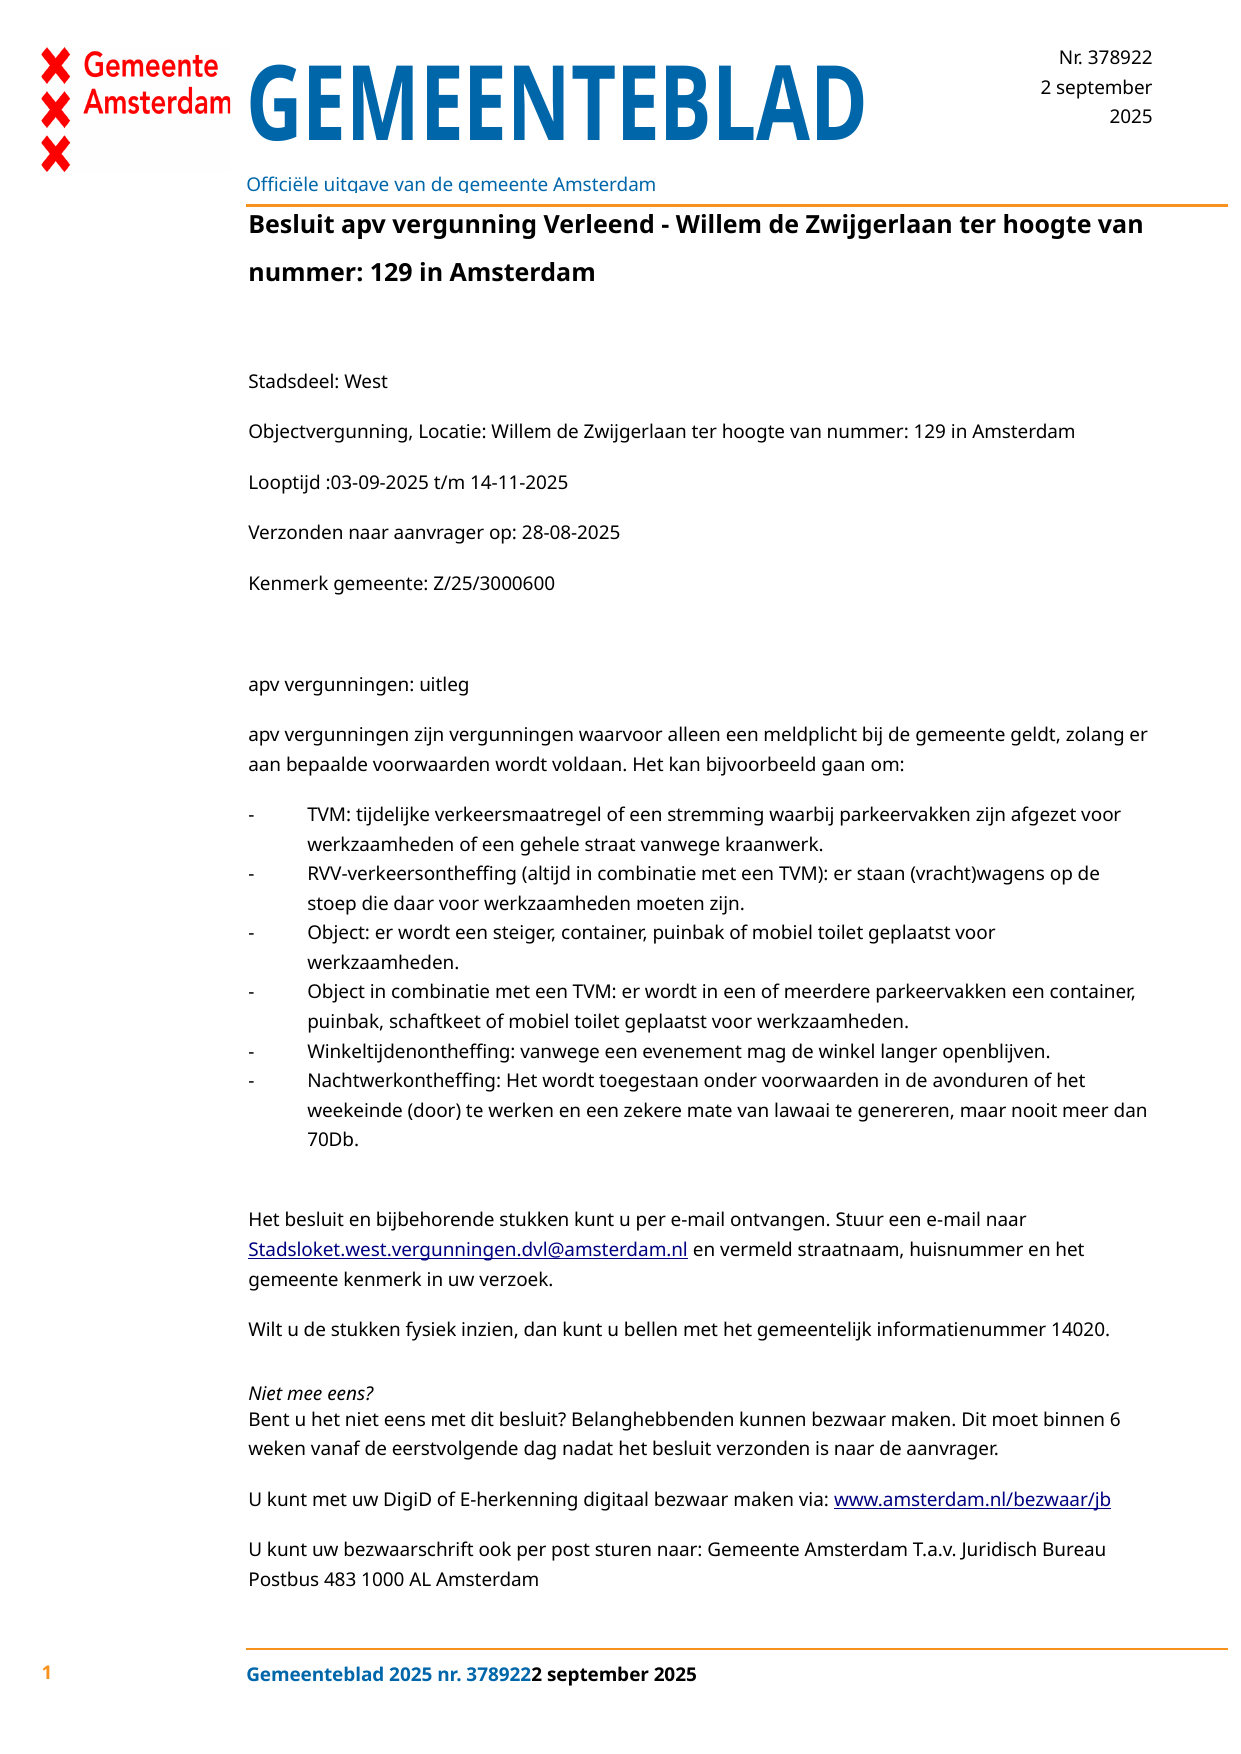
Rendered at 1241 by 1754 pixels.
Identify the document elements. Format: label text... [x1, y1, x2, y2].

text Besluit apv vergunning Verleend - Willem de Zwijgerlaan ter hoogte van nummer: 129 in Amsterdam [248, 207, 1152, 288]
text Kenmerk gemeente: Z/25/3000600 [248, 570, 1152, 596]
text Wilt u de stukken fysiek inzien, dan kunt u bellen met het gemeentelijk informatienummer 14020. [248, 1316, 1152, 1342]
text Looptijd :03-09-2025 t/m 14-11-2025 [248, 469, 1152, 495]
text apv vergunningen zijn vergunningen waarvoor alleen een meldplicht bij de gemeente geldt, zolang er aan bepaalde voorwaarden wordt voldaan. Het kan bijvoorbeeld gaan om: [248, 721, 1152, 777]
picture [41, 47, 231, 172]
text U kunt uw bezwaarschrift ook per post sturen naar: Gemeente Amsterdam T.a.v. Juridisch Bureau Postbus 483 1000 AL Amsterdam [248, 1536, 1152, 1592]
text Het besluit en bijbehorende stukken kunt u per e-mail ontvangen. Stuur een e-mail naar Stadsloket.west.vergunningen.dvl@amsterdam.nl en vermeld straatnaam, huisnummer en het gemeente kenmerk in uw verzoek. [248, 1207, 1152, 1292]
text Objectvergunning, Locatie: Willem de Zwijgerlaan ter hoogte van nummer: 129 in Amsterdam [248, 419, 1152, 444]
list RVV-verkeersontheffing (altijd in combinatie met een TVM): er staan (vracht)wagens op de stoep die daar voor werkzaamheden moeten zijn. [248, 860, 1152, 916]
list Winkeltijdenontheffing: vanwege een evenement mag de winkel langer openblijven. [248, 1038, 1152, 1064]
text Niet mee eens? [248, 1380, 1152, 1406]
list Nachtwerkontheffing: Het wordt toegestaan onder voorwaarden in de avonduren of het weekeinde (door) te werken en een zekere mate van lawaai te genereren, maar nooit meer dan 70Db. [248, 1067, 1152, 1152]
list Object in combinatie met een TVM: er wordt in een of meerdere parkeervakken een container, puinbak, schaftkeet of mobiel toilet geplaatst voor werkzaamheden. [248, 979, 1152, 1034]
list TVM: tijdelijke verkeersmaatregel of een stremming waarbij parkeervakken zijn afgezet voor werkzaamheden of een gehele straat vanwege kraanwerk. [248, 801, 1152, 857]
text Stadsdeel: West [248, 368, 1152, 394]
text apv vergunningen: uitleg [248, 671, 1152, 697]
text Bent u het niet eens met dit besluit? Belanghebbenden kunnen bezwaar maken. Dit moet binnen 6 weken vanaf de eerstvolgende dag nadat het besluit verzonden is naar de aanvrager. [248, 1406, 1152, 1461]
text Verzonden naar aanvrager op: 28-08-2025 [248, 519, 1152, 545]
list Object: er wordt een steiger, container, puinbak of mobiel toilet geplaatst voor werkzaamheden. [248, 919, 1152, 975]
text U kunt met uw DigiD of E-herkenning digitaal bezwaar maken via: www.amsterdam.nl/bezwaar/jb [248, 1486, 1152, 1512]
